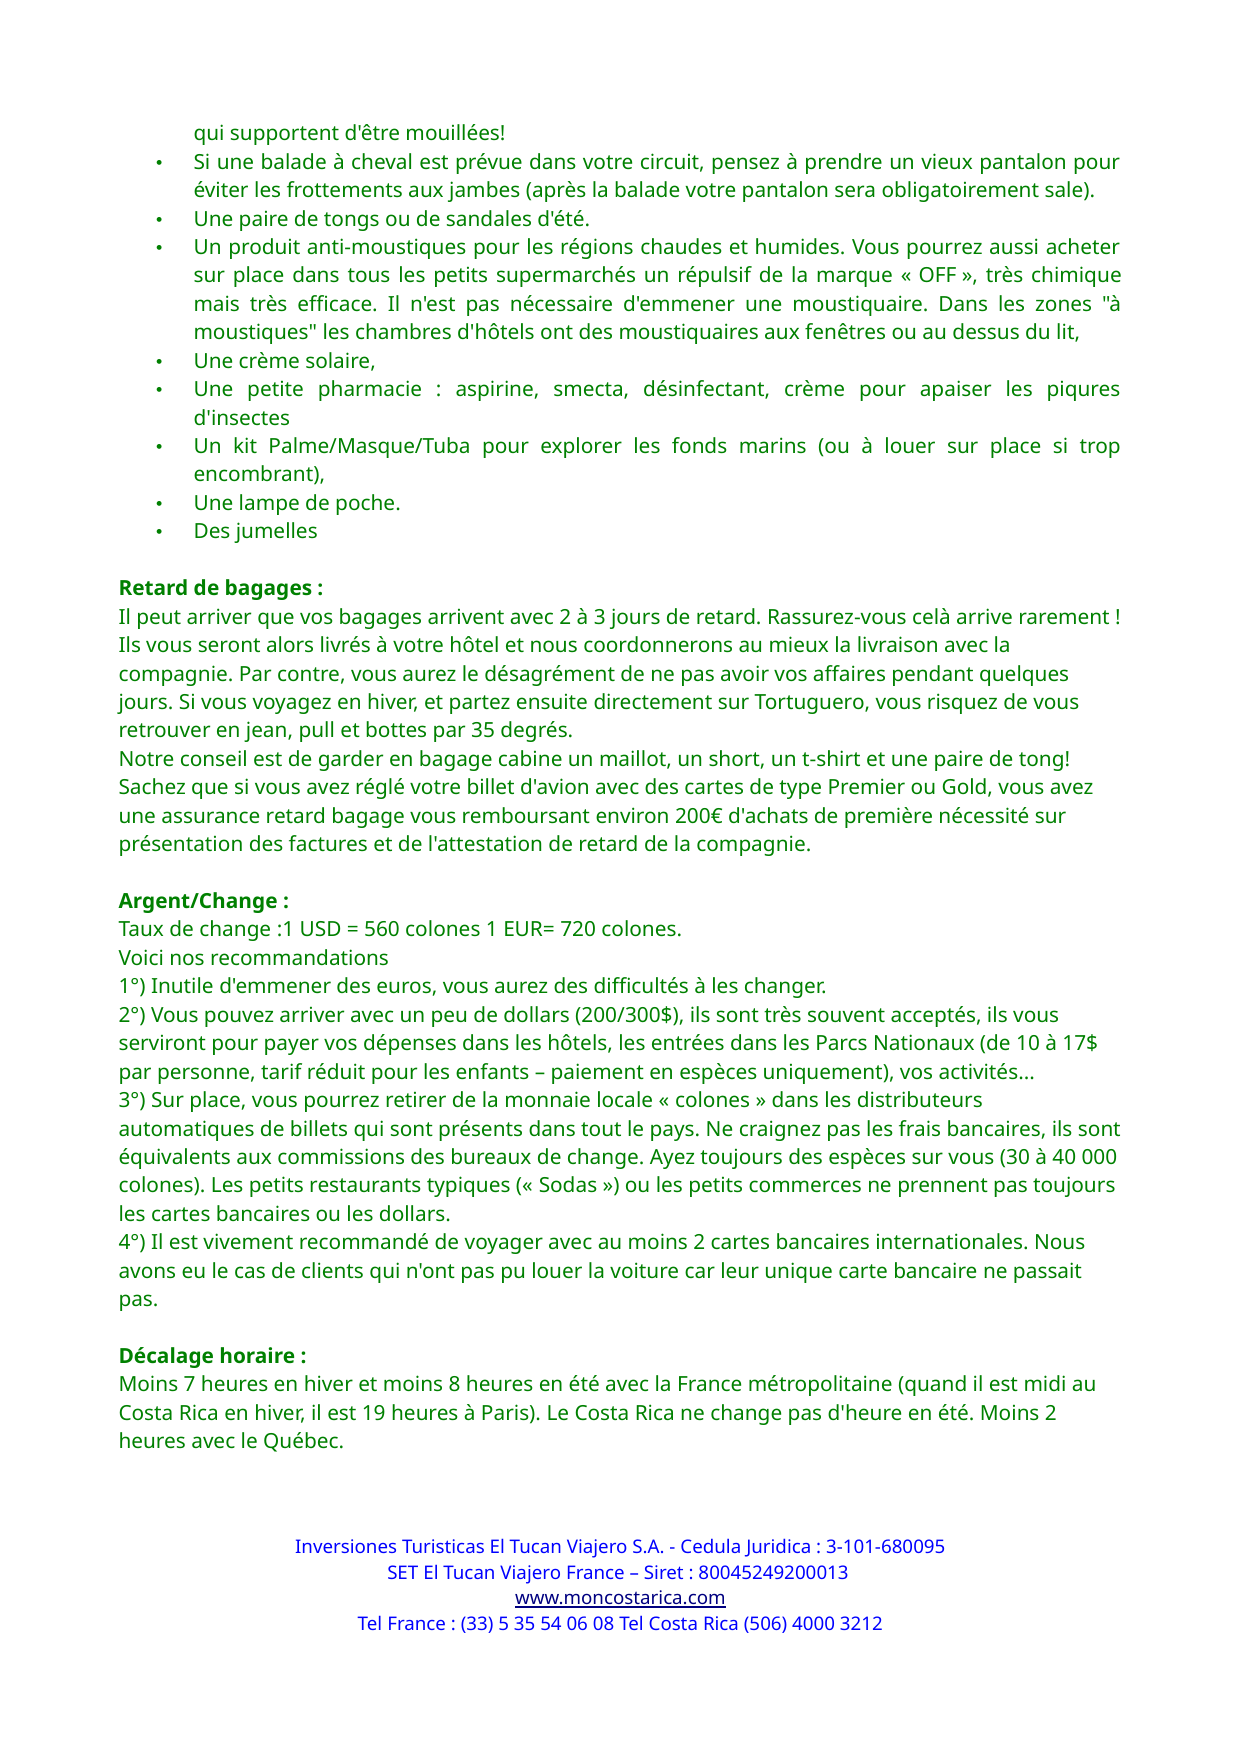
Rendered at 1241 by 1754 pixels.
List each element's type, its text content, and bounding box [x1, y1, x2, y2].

list Une lampe de poche. [156, 488, 1122, 516]
list Des jumelles [156, 516, 1122, 545]
list Un produit anti-moustiques pour les régions chaudes et humides. Vous pourrez aussi acheter sur place dans tous les petits supermarchés un répulsif de la marque « OFF », très chimique mais très efficace. Il n'est pas nécessaire d'emmener une moustiquaire. Dans les zones "à moustiques" les chambres d'hôtels ont des moustiquaires aux fenêtres ou au dessus du lit, [156, 232, 1122, 346]
text Taux de change :1 USD = 560 colones 1 EUR= 720 colones. [118, 914, 1122, 943]
text Voici nos recommandations [118, 943, 1122, 971]
text 4°) Il est vivement recommandé de voyager avec au moins 2 cartes bancaires internationales. Nous avons eu le cas de clients qui n'ont pas pu louer la voiture car leur unique carte bancaire ne passait pas. [118, 1227, 1122, 1313]
text Moins 7 heures en hiver et moins 8 heures en été avec la France métropolitaine (quand il est midi au Costa Rica en hiver, il est 19 heures à Paris). Le Costa Rica ne change pas d'heure en été. Moins 2 heures avec le Québec. [118, 1369, 1122, 1483]
text Il peut arriver que vos bagages arrivent avec 2 à 3 jours de retard. Rassurez-vous celà arrive rarement ! Ils vous seront alors livrés à votre hôtel et nous coordonnerons au mieux la livraison avec la compagnie. Par contre, vous aurez le désagrément de ne pas avoir vos affaires pendant quelques jours. Si vous voyagez en hiver, et partez ensuite directement sur Tortuguero, vous risquez de vous retrouver en jean, pull et bottes par 35 degrés. Notre conseil est de garder en bagage cabine un maillot, un short, un t-shirt et une paire de tong! Sachez que si vous avez réglé votre billet d'avion avec des cartes de type Premier ou Gold, vous avez une assurance retard bagage vous remboursant environ 200€ d'achats de première nécessité sur présentation des factures et de l'attestation de retard de la compagnie. [118, 602, 1122, 858]
text Décalage horaire : [118, 1341, 1122, 1369]
list Une petite pharmacie : aspirine, smecta, désinfectant, crème pour apaiser les piqures d'insectes [156, 374, 1122, 431]
list qui supportent d'être mouillées! [156, 118, 1122, 147]
list Une paire de tongs ou de sandales d'été. [156, 204, 1122, 232]
text 2°) Vous pouvez arriver avec un peu de dollars (200/300$), ils sont très souvent acceptés, ils vous serviront pour payer vos dépenses dans les hôtels, les entrées dans les Parcs Nationaux (de 10 à 17$ par personne, tarif réduit pour les enfants – paiement en espèces uniquement), vos activités... [118, 1000, 1122, 1085]
list Si une balade à cheval est prévue dans votre circuit, pensez à prendre un vieux pantalon pour éviter les frottements aux jambes (après la balade votre pantalon sera obligatoirement sale). [156, 147, 1122, 204]
text Retard de bagages : [118, 573, 1122, 602]
list Un kit Palme/Masque/Tuba pour explorer les fonds marins (ou à louer sur place si trop encombrant), [156, 431, 1122, 488]
text 1°) Inutile d'emmener des euros, vous aurez des difficultés à les changer. [118, 971, 1122, 1000]
list Une crème solaire, [156, 346, 1122, 374]
text Argent/Change : [118, 886, 1122, 914]
text 3°) Sur place, vous pourrez retirer de la monnaie locale « colones » dans les distributeurs automatiques de billets qui sont présents dans tout le pays. Ne craignez pas les frais bancaires, ils sont équivalents aux commissions des bureaux de change. Ayez toujours des espèces sur vous (30 à 40 000 colones). Les petits restaurants typiques (« Sodas ») ou les petits commerces ne prennent pas toujours les cartes bancaires ou les dollars. [118, 1085, 1122, 1227]
